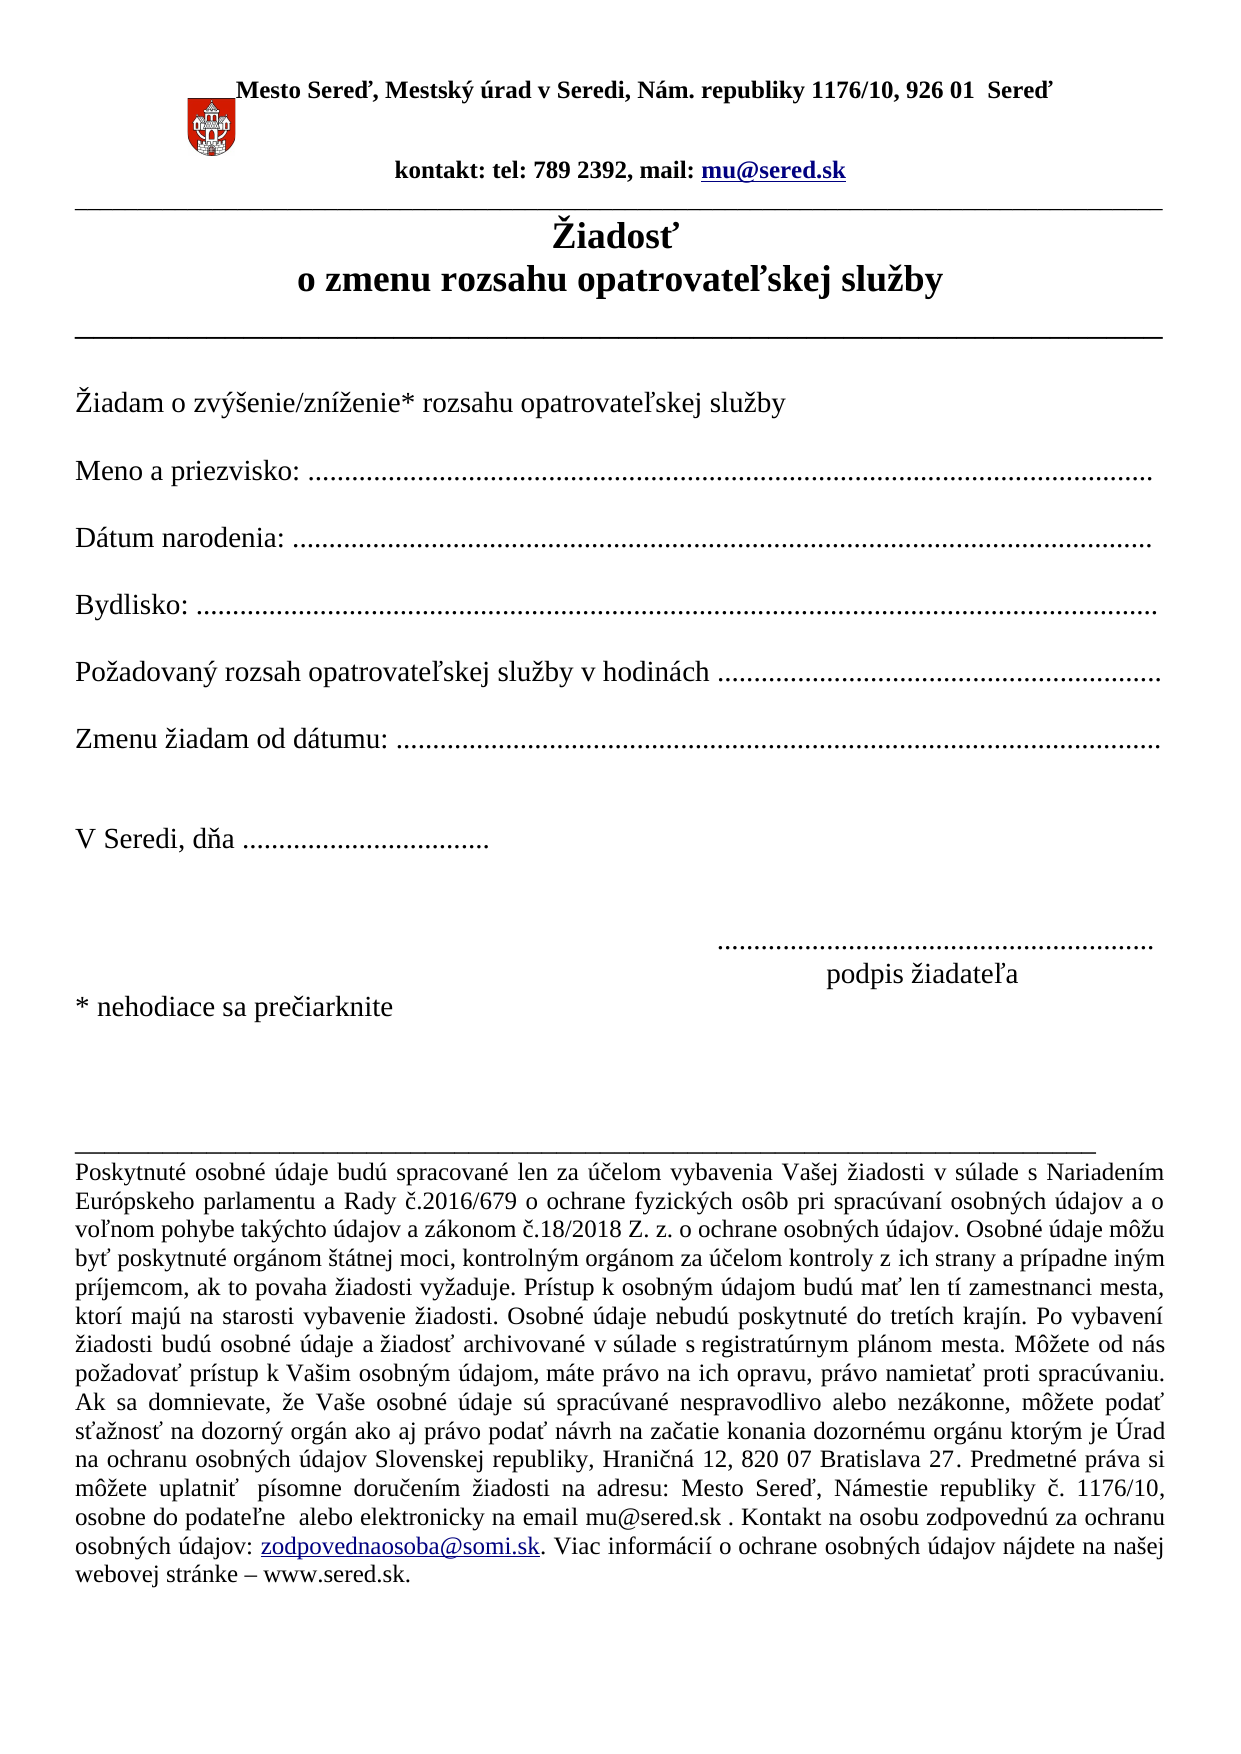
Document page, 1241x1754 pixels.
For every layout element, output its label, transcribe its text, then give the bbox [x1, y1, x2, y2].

text _______________________________________________________________________________________ [75, 184, 1165, 213]
text kontakt: tel: 789 2392, mail: mu@sered.sk [75, 156, 1165, 184]
text V Seredi, dňa .................................. [75, 822, 1165, 855]
text ............................................................ [75, 922, 1165, 956]
text podpis žiadateľa [75, 956, 1165, 989]
text __________________________________________________________ [75, 299, 1165, 342]
text * nehodiace sa prečiarknite [75, 989, 1165, 1023]
text Meno a priezvisko: .................................................................................................................... [75, 453, 1165, 486]
text Dátum narodenia: ...................................................................................................................... [75, 520, 1165, 553]
text o zmenu rozsahu opatrovateľskej služby [75, 256, 1165, 299]
text ______________________________________________________________________ [75, 1123, 1165, 1157]
text Požadovaný rozsah opatrovateľskej služby v hodinách ............................................................. [75, 654, 1165, 687]
text Žiadosť [75, 213, 1165, 256]
text Poskytnuté osobné údaje budú spracované len za účelom vybavenia Vašej žiadosti v súlade s Nariadením Európskeho parlamentu a Rady č.2016/679 o ochrane fyzických osôb pri spracúvaní osobných údajov a o voľnom pohybe takýchto údajov a zákonom č.18/2018 Z. z. o ochrane osobných údajov. Osobné údaje môžu byť poskytnuté orgánom štátnej moci, kontrolným orgánom za účelom kontroly z ich strany a prípadne iným príjemcom, ak to povaha žiadosti vyžaduje. Prístup k osobným údajom budú mať len tí zamestnanci mesta, ktorí majú na starosti vybavenie žiadosti. Osobné údaje nebudú poskytnuté do tretích krajín. Po vybavení žiadosti budú osobné údaje a žiadosť archivované v súlade s registratúrnym plánom mesta. Môžete od nás požadovať prístup k Vašim osobným údajom, máte právo na ich opravu, právo namietať proti spracúvaniu. Ak sa domnievate, že Vaše osobné údaje sú spracúvané nespravodlivo alebo nezákonne, môžete podať sťažnosť na dozorný orgán ako aj právo podať návrh na začatie konania dozornému orgánu ktorým je Úrad na ochranu osobných údajov Slovenskej republiky, Hraničná 12, 820 07 Bratislava 27. Predmetné práva si môžete uplatniť písomne doručením žiadosti na adresu: Mesto Sereď, Námestie republiky č. 1176/10, osobne do podateľne alebo elektronicky na email mu@sered.sk . Kontakt na osobu zodpovednú za ochranu osobných údajov: zodpovednaosoba@somi.sk. Viac informácií o ochrane osobných údajov nájdete na našej webovej stránke – www.sered.sk. [75, 1157, 1165, 1588]
text Mesto Sereď, Mestský úrad v Seredi, Nám. republiky 1176/10, 926 01 Sereď [75, 75, 1165, 156]
text Zmenu žiadam od dátumu: ......................................................................................................... [75, 721, 1165, 754]
text Žiadam o zvýšenie/zníženie* rozsahu opatrovateľskej služby [75, 386, 1165, 419]
text Bydlisko: .................................................................................................................................... [75, 587, 1165, 620]
